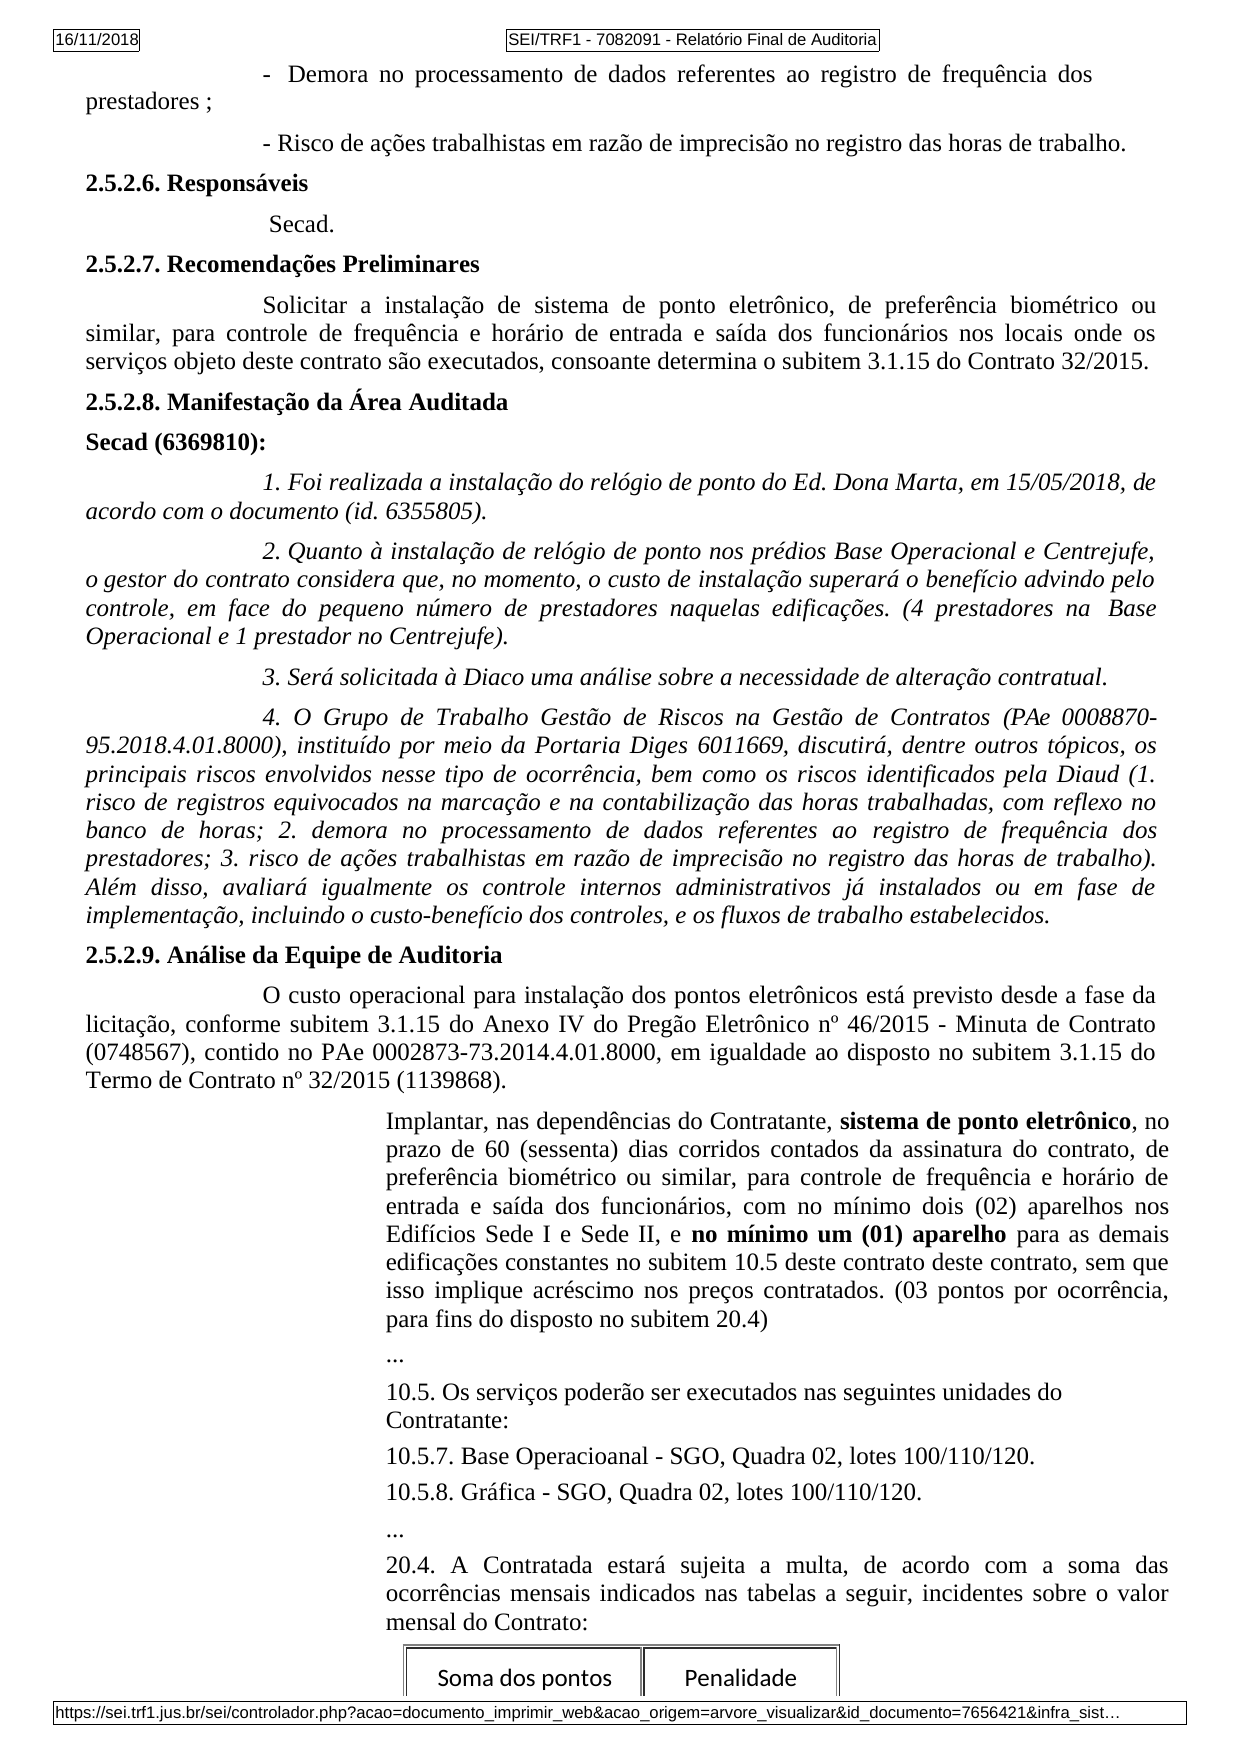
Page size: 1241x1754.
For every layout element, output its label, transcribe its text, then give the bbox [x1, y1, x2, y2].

list Quanto à instalação de relógio de ponto nos prédios Base Operacional e Centrejufe, o gestor do contrato considera que, no momento, o custo de instalação superará o benefício advindo pelo controle, em face do pequeno número de prestadores naquelas edificações. (4 prestadores na Base Operacional e 1 prestador no Centrejufe). [85, 537, 1156, 650]
list Risco de ações trabalhistas em razão de imprecisão no registro das horas de trabalho. [262, 128, 1182, 156]
subtitle Recomendações Preliminares [85, 249, 1182, 278]
text prestadores ; [85, 86, 217, 115]
subtitle Análise da Equipe de Auditoria [85, 940, 1182, 969]
text Secad. [269, 209, 1182, 238]
list Base Operacioanal - SGO, Quadra 02, lotes 100/110/120. [385, 1441, 1182, 1470]
text ... [386, 1339, 1182, 1368]
text Solicitar a instalação de sistema de ponto eletrônico, de preferência biométrico ou similar, para controle de frequência e horário de entrada e saída dos funcionários nos locais onde os serviços objeto deste contrato são executados, consoante determina o subitem 3.1.15 do Contrato 32/2015. [85, 291, 1157, 375]
list O Grupo de Trabalho Gestão de Riscos na Gestão de Contratos (PAe 0008870- 95.2018.4.01.8000), instituído por meio da Portaria Diges 6011669, discutirá, dentre outros tópicos, os principais riscos envolvidos nesse tipo de ocorrência, bem como os riscos identificados pela Diaud (1. risco de registros equivocados na marcação e na contabilização das horas trabalhadas, com reflexo no banco de horas; 2. demora no processamento de dados referentes ao registro de frequência dos prestadores; 3. risco de ações trabalhistas em razão de imprecisão no registro das horas de trabalho). Além disso, avaliará igualmente os controle internos administrativos já instalados ou em fase de implementação, incluindo o custo-benefício dos controles, e os fluxos de trabalho estabelecidos. [85, 703, 1157, 928]
list Gráfica - SGO, Quadra 02, lotes 100/110/120. [385, 1477, 1182, 1506]
text 20.4. A Contratada estará sujeita a multa, de acordo com a soma das ocorrências mensais indicados nas tabelas a seguir, incidentes sobre o valor mensal do Contrato: [386, 1551, 1169, 1636]
text 10.5. Os serviços poderão ser executados nas seguintes unidades do Contratante: [386, 1377, 1156, 1434]
text O custo operacional para instalação dos pontos eletrônicos está previsto desde a fase da licitação, conforme subitem 3.1.15 do Anexo IV do Pregão Eletrônico nº 46/2015 - Minuta de Contrato (0748567), contido no PAe 0002873-73.2014.4.01.8000, em igualdade ao disposto no subitem 3.1.15 do Termo de Contrato nº 32/2015 (1139868). [85, 981, 1157, 1094]
list Demora no processamento de dados referentes ao registro de frequência dos [262, 59, 1182, 88]
text ... [386, 1514, 1182, 1543]
list Foi realizada a instalação do relógio de ponto do Ed. Dona Marta, em 15/05/2018, de acordo com o documento (id. 6355805). [85, 468, 1156, 524]
text Implantar, nas dependências do Contratante, sistema de ponto eletrônico, no prazo de 60 (sessenta) dias corridos contados da assinatura do contrato, de preferência biométrico ou similar, para controle de frequência e horário de entrada e saída dos funcionários, com no mínimo dois (02) aparelhos nos Edifícios Sede I e Sede II, e no mínimo um (01) aparelho para as demais edificações constantes no subitem 10.5 deste contrato deste contrato, sem que isso implique acréscimo nos preços contratados. (03 pontos por ocorrência, para fins do disposto no subitem 20.4) [386, 1107, 1170, 1332]
subtitle Responsáveis [85, 168, 1182, 197]
subtitle Manifestação da Área Auditada Secad (6369810): [85, 387, 508, 456]
list Será solicitada à Diaco uma análise sobre a necessidade de alteração contratual. [262, 662, 1182, 691]
